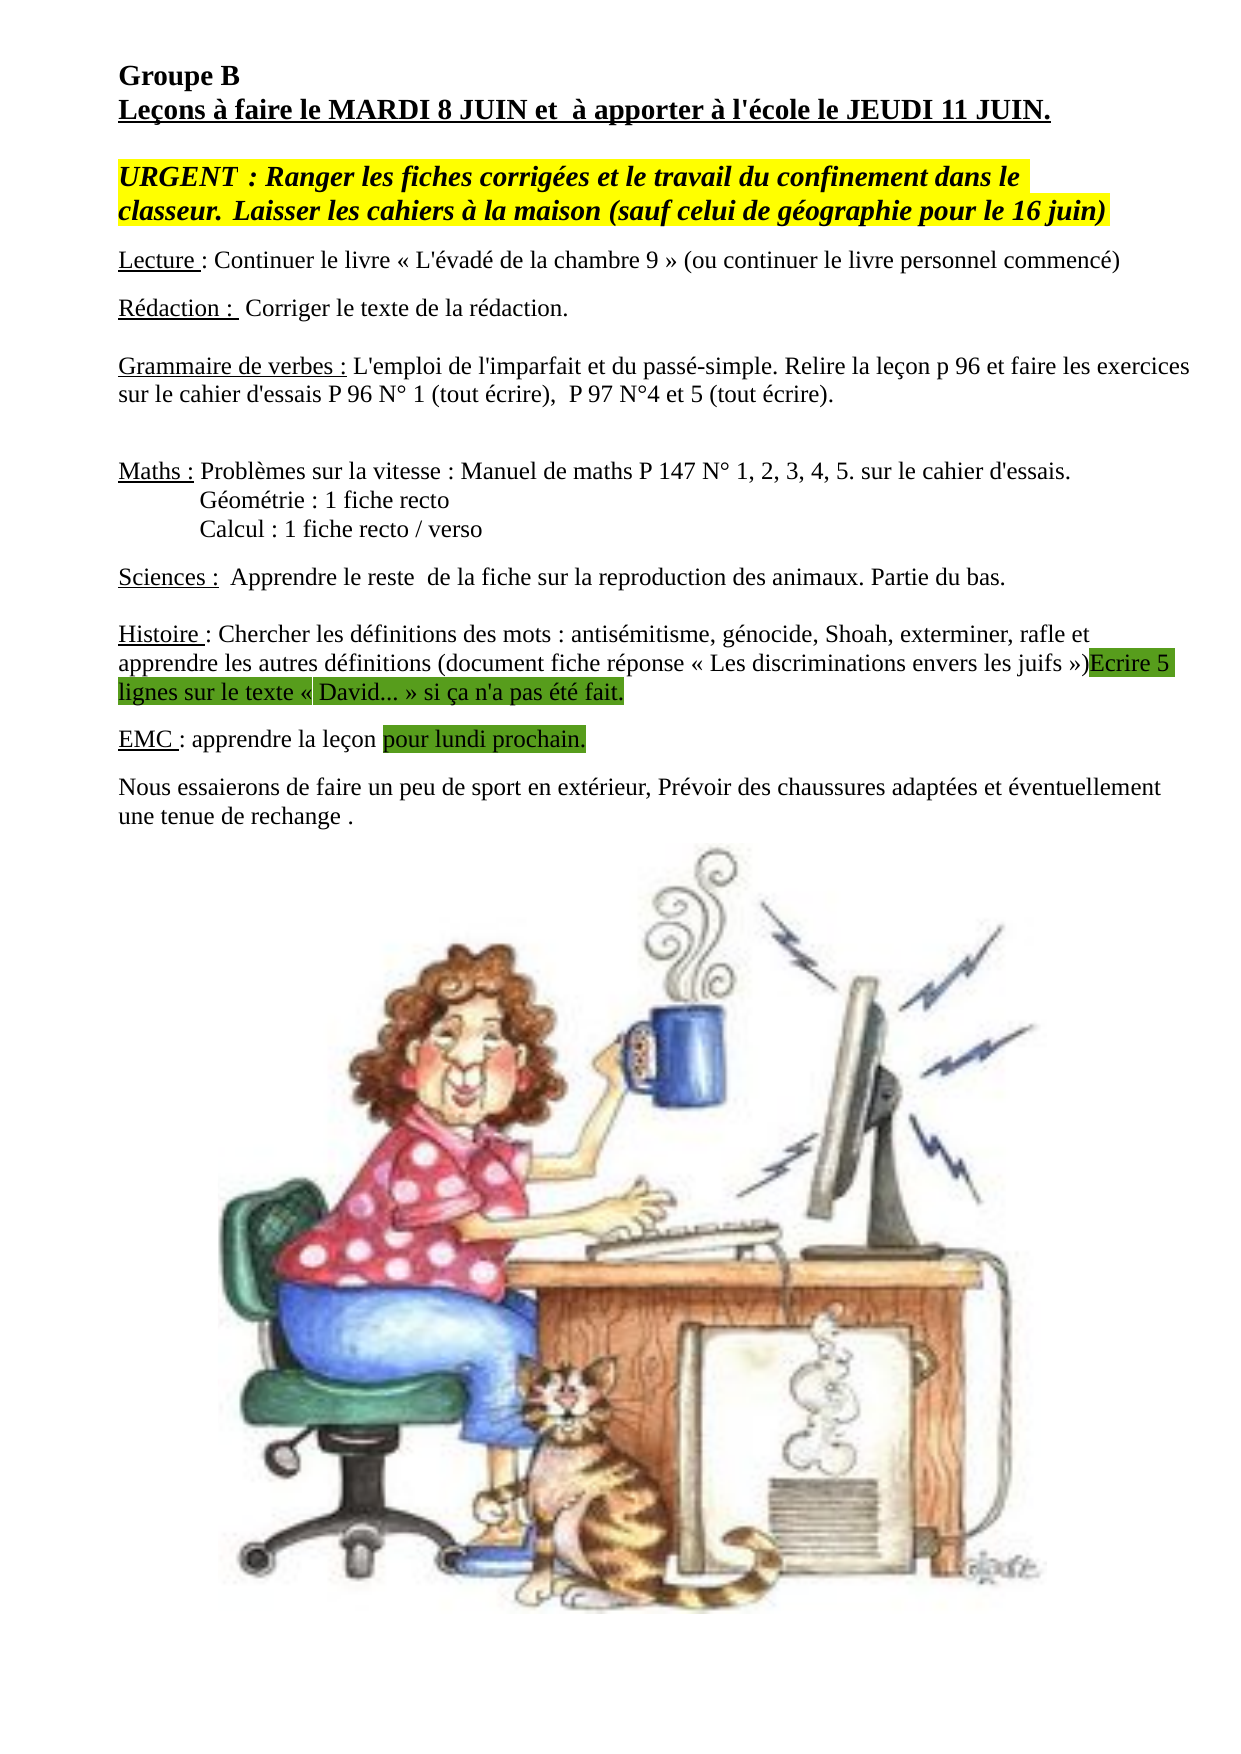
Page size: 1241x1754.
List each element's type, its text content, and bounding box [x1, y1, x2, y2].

text Rédaction : Corriger le texte de la rédaction. [118, 293, 1193, 322]
text Grammaire de verbes : L'emploi de l'imparfait et du passé-simple. Relire la leçon p 96 et faire les exercices sur le cahier d'essais P 96 N° 1 (tout écrire), P 97 N°4 et 5 (tout écrire). [118, 351, 1193, 408]
text Maths : Problèmes sur la vitesse : Manuel de maths P 147 N° 1, 2, 3, 4, 5. sur le cahier d'essais. [118, 456, 1193, 485]
picture [217, 843, 1048, 1614]
text Nous essaierons de faire un peu de sport en extérieur, Prévoir des chaussures adaptées et éventuellement une tenue de rechange . [118, 772, 1193, 830]
text Calcul : 1 fiche recto / verso [118, 514, 1193, 542]
text Histoire : Chercher les définitions des mots : antisémitisme, génocide, Shoah, exterminer, rafle et apprendre les autres définitions (document fiche réponse « Les discriminations envers les juifs »)Ecrire 5 lignes sur le texte « David... » si ça n'a pas été fait. [118, 619, 1193, 705]
text Leçons à faire le MARDI 8 JUIN et à apporter à l'école le JEUDI 11 JUIN. [118, 92, 1193, 126]
text Géométrie : 1 fiche recto [118, 485, 1193, 514]
text EMC : apprendre la leçon pour lundi prochain. [118, 724, 1193, 753]
text Lecture : Continuer le livre « L'évadé de la chambre 9 » (ou continuer le livre personnel commencé) [118, 245, 1193, 274]
text Groupe B [118, 58, 1193, 92]
text Sciences : Apprendre le reste de la fiche sur la reproduction des animaux. Partie du bas. [118, 562, 1193, 590]
text URGENT : Ranger les fiches corrigées et le travail du confinement dans le classeur. Laisser les cahiers à la maison (sauf celui de géographie pour le 16 juin) [118, 159, 1193, 226]
